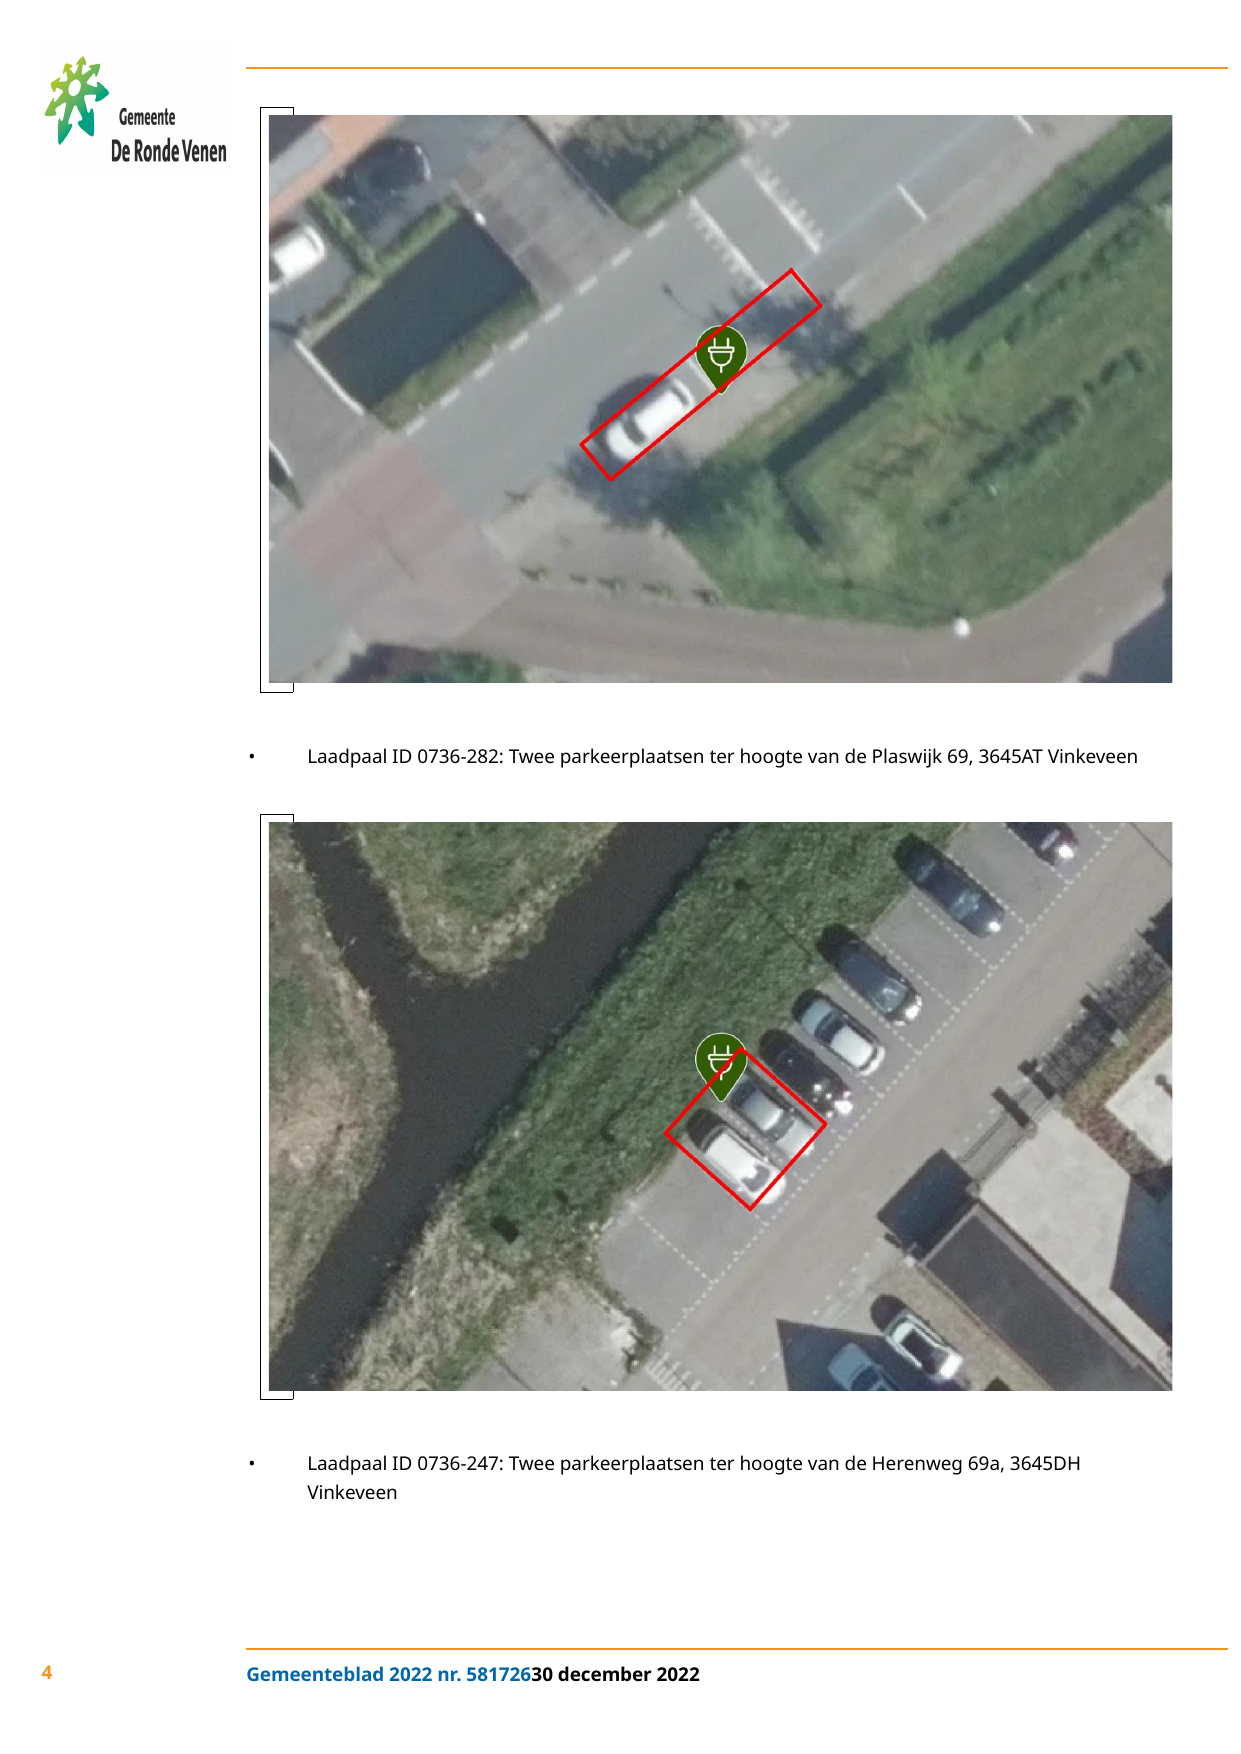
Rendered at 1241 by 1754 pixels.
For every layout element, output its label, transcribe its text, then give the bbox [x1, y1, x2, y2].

picture [41, 47, 231, 172]
list Laadpaal ID 0736-247: Twee parkeerplaatsen ter hoogte van de Herenweg 69a, 3645DH Vinkeveen [248, 1450, 1152, 1505]
list Laadpaal ID 0736-282: Twee parkeerplaatsen ter hoogte van de Plaswijk 69, 3645AT Vinkeveen [248, 743, 1152, 768]
picture [268, 822, 1173, 1391]
picture [268, 115, 1173, 683]
